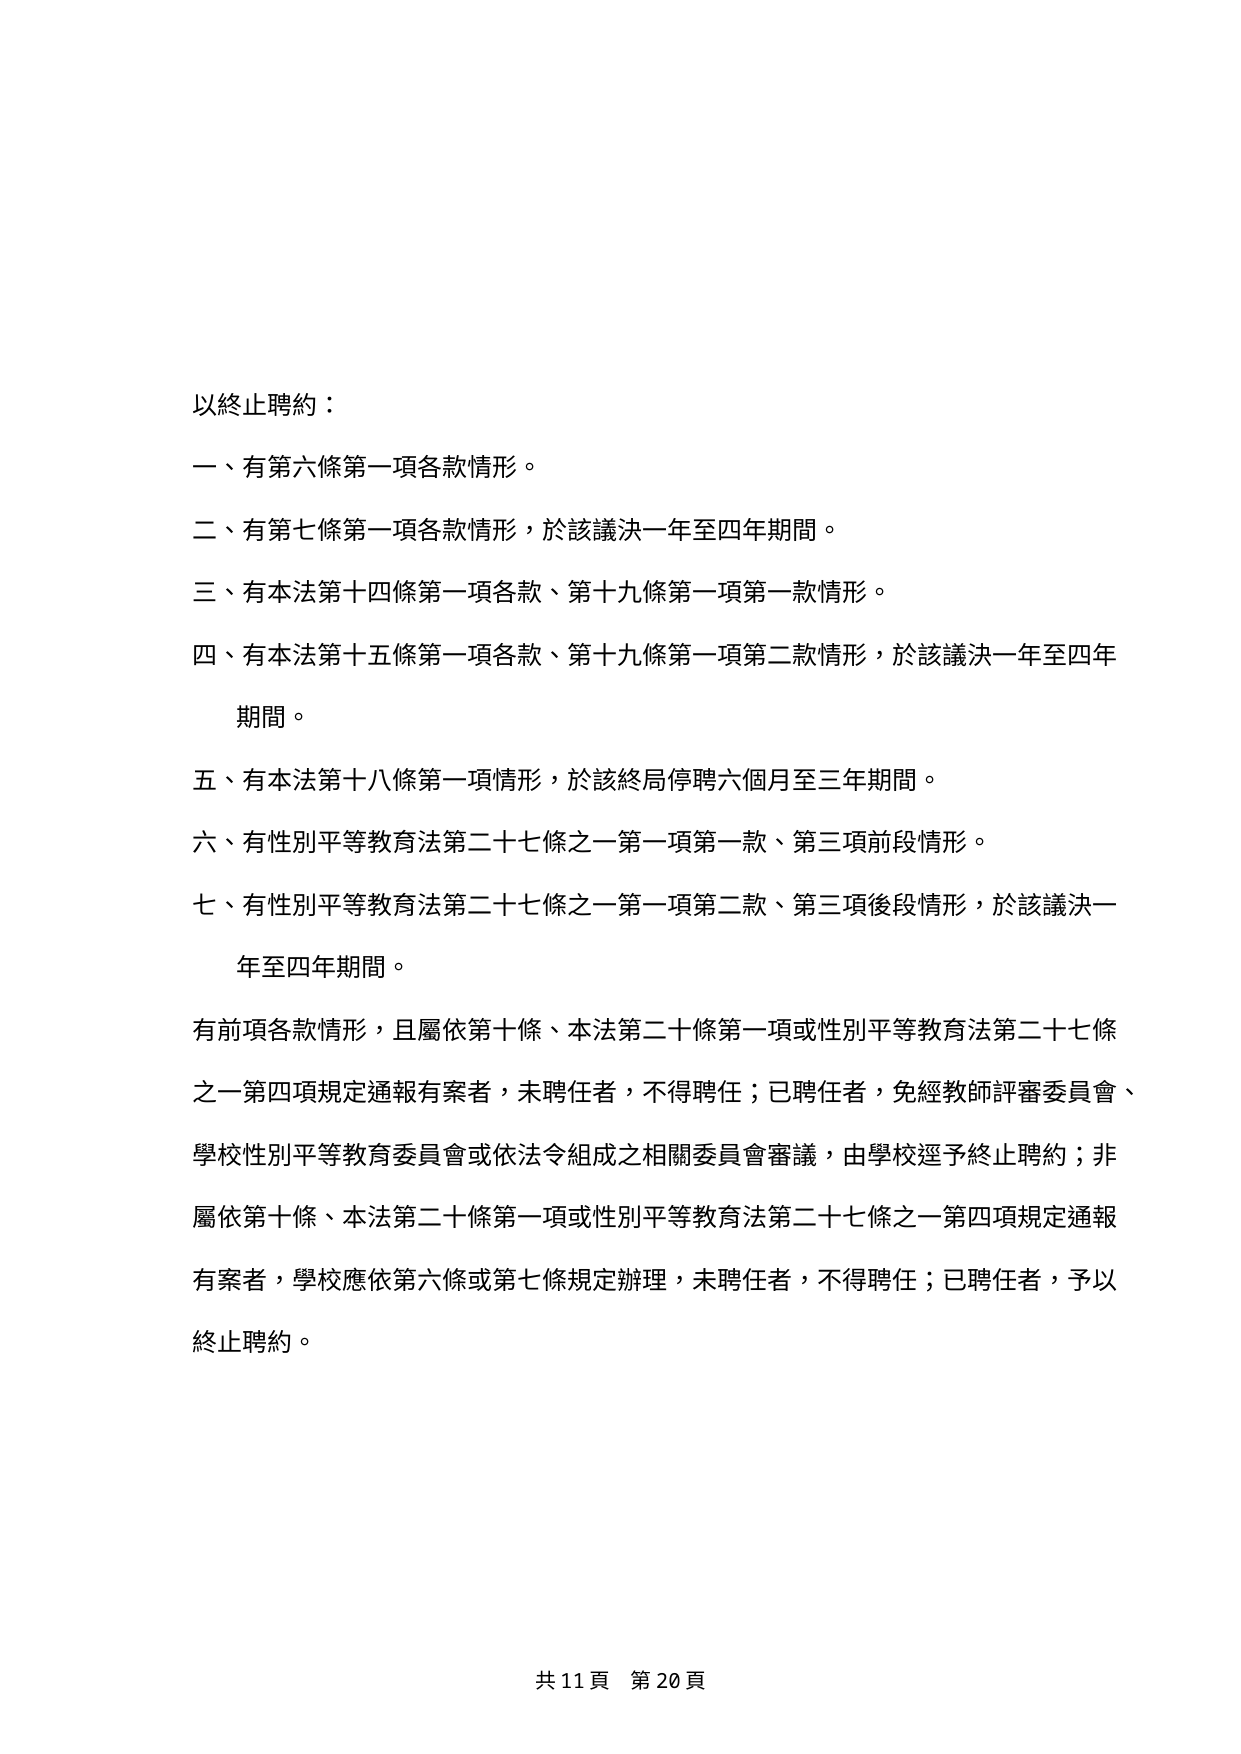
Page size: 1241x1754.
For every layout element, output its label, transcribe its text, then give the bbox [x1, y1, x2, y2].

text 有前項各款情形，且屬依第十條、本法第二十條第一項或性別平等教育法第二十七條之一第四項規定通報有案者，未聘任者，不得聘任；已聘任者，免經教師評審委員會、學校性別平等教育委員會或依法令組成之相關委員會審議，由學校逕予終止聘約；非屬依第十條、本法第二十條第一項或性別平等教育法第二十七條之一第四項規定通報有案者，學校應依第六條或第七條規定辦理，未聘任者，不得聘任；已聘任者，予以終止聘約。 [192, 987, 1122, 1362]
text 四、有本法第十五條第一項各款、第十九條第一項第二款情形，於該議決一年至四年期間。 [192, 612, 1122, 737]
text 五、有本法第十八條第一項情形，於該終局停聘六個月至三年期間。 [192, 737, 1122, 799]
text 七、有性別平等教育法第二十七條之一第一項第二款、第三項後段情形，於該議決一年至四年期間。 [192, 862, 1122, 987]
text 一、有第六條第一項各款情形。 [192, 424, 1122, 487]
text 以終止聘約： [118, 362, 1122, 424]
text 三、有本法第十四條第一項各款、第十九條第一項第一款情形。 [192, 549, 1122, 612]
text 六、有性別平等教育法第二十七條之一第一項第一款、第三項前段情形。 [192, 799, 1122, 862]
text 二、有第七條第一項各款情形，於該議決一年至四年期間。 [192, 487, 1122, 549]
